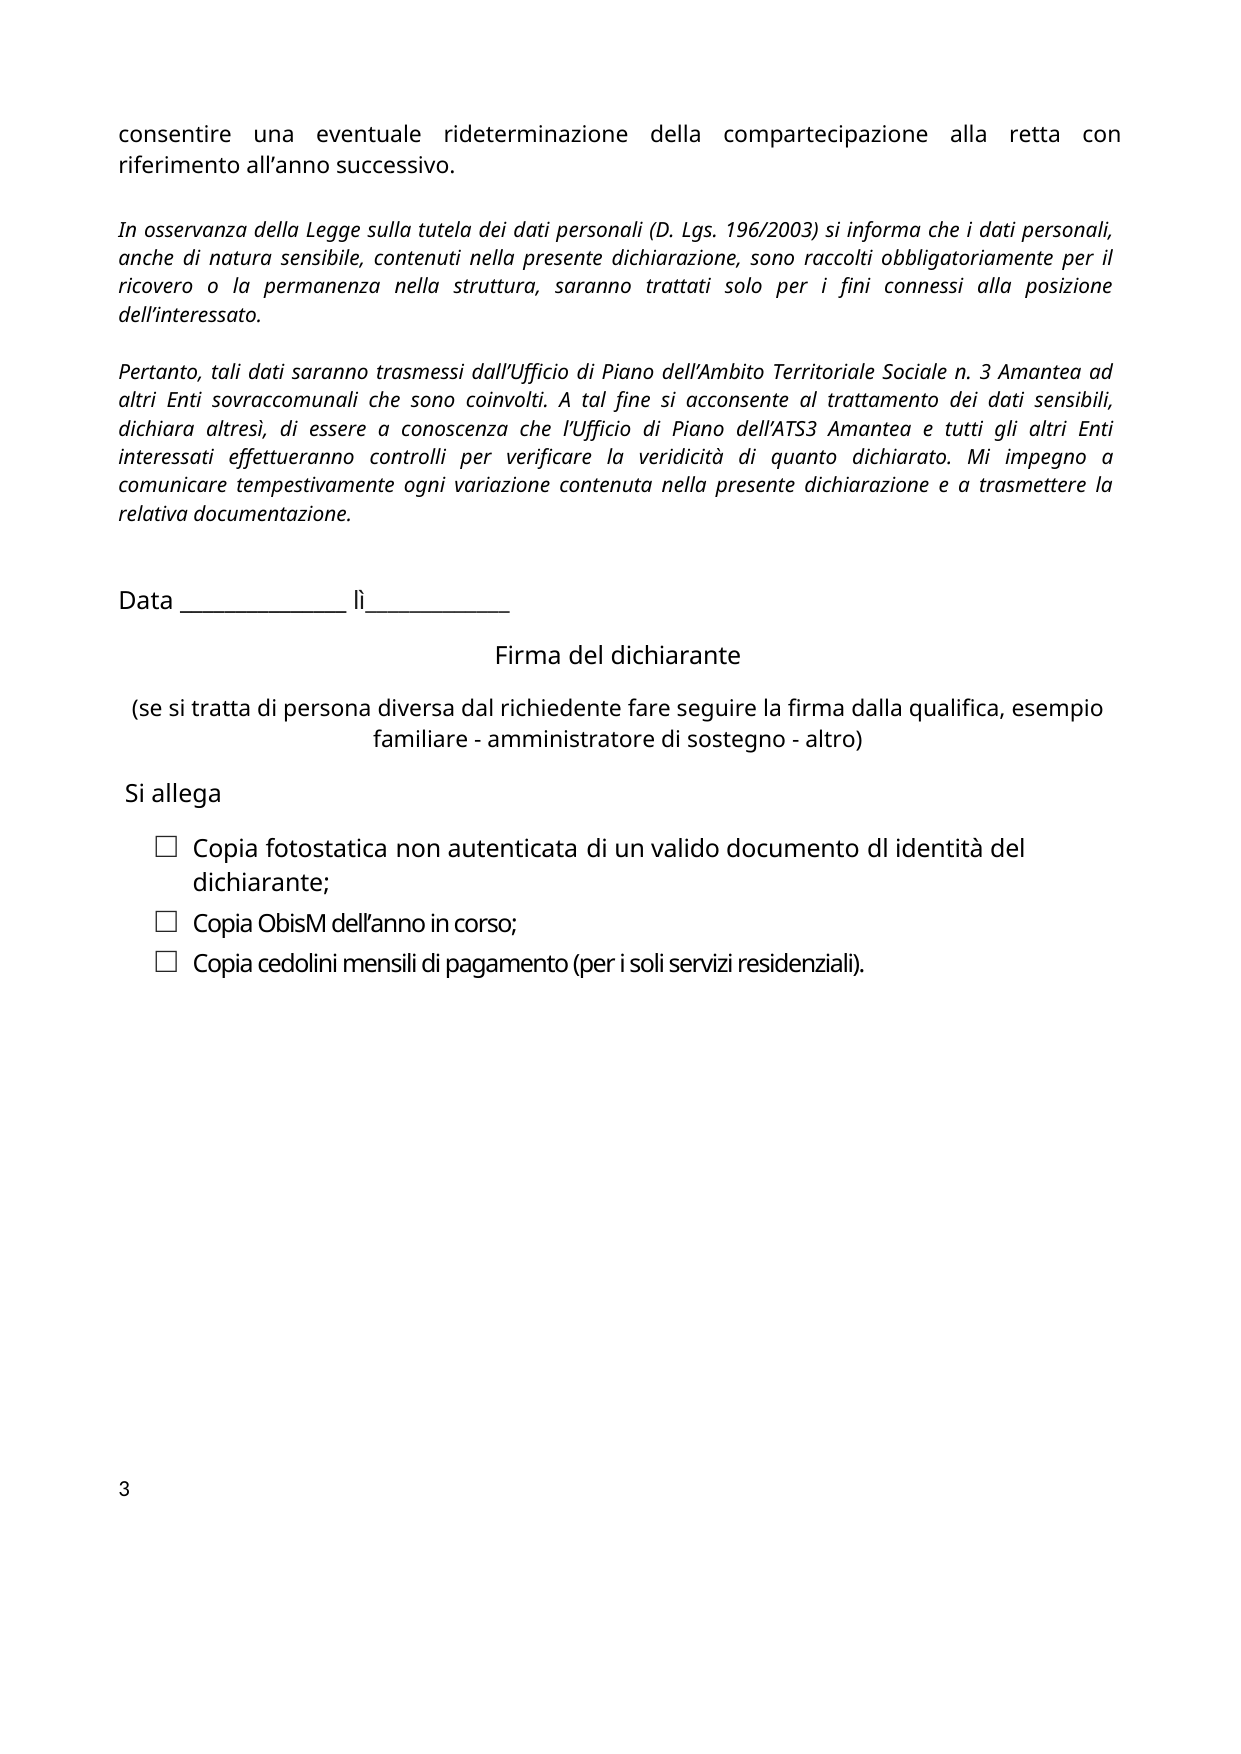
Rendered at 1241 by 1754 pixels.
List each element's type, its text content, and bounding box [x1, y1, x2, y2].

list consentire una eventuale rideterminazione della compartecipazione alla retta con riferimento all’anno successivo. [118, 118, 1122, 181]
text In osservanza della Legge sulla tutela dei dati personali (D. Lgs. 196/2003) si informa che i dati personali, anche di natura sensibile, contenuti nella presente dichiarazione, sono raccolti obbligatoriamente per il ricovero o la permanenza nella struttura, saranno trattati solo per i fini connessi alla posizione dell’interessato. [118, 215, 1117, 328]
text Firma del dichiarante [118, 637, 1117, 671]
list Copia ObisM dell’anno in corso; [155, 899, 1122, 940]
text Data _______________ lì_____________ [118, 582, 1117, 616]
text (se si tratta di persona diversa dal richiedente fare seguire la firma dalla qualifica, esempio familiare - amministratore di sostegno - altro) [118, 692, 1117, 755]
list Copia cedolini mensili di pagamento (per i soli servizi residenziali). [155, 940, 1122, 980]
text Si allega [118, 776, 1122, 809]
text Pertanto, tali dati saranno trasmessi dall’Ufficio di Piano dell’Ambito Territoriale Sociale n. 3 Amantea ad altri Enti sovraccomunali che sono coinvolti. A tal fine si acconsente al trattamento dei dati sensibili, dichiara altresì, di essere a conoscenza che l’Ufficio di Piano dell’ATS3 Amantea e tutti gli altri Enti interessati effettueranno controlli per verificare la veridicità di quanto dichiarato. Mi impegno a comunicare tempestivamente ogni variazione contenuta nella presente dichiarazione e a trasmettere la relativa documentazione. [118, 357, 1117, 527]
list Copia fotostatica non autenticata di un valido documento dl identità del dichiarante; [155, 824, 1122, 899]
